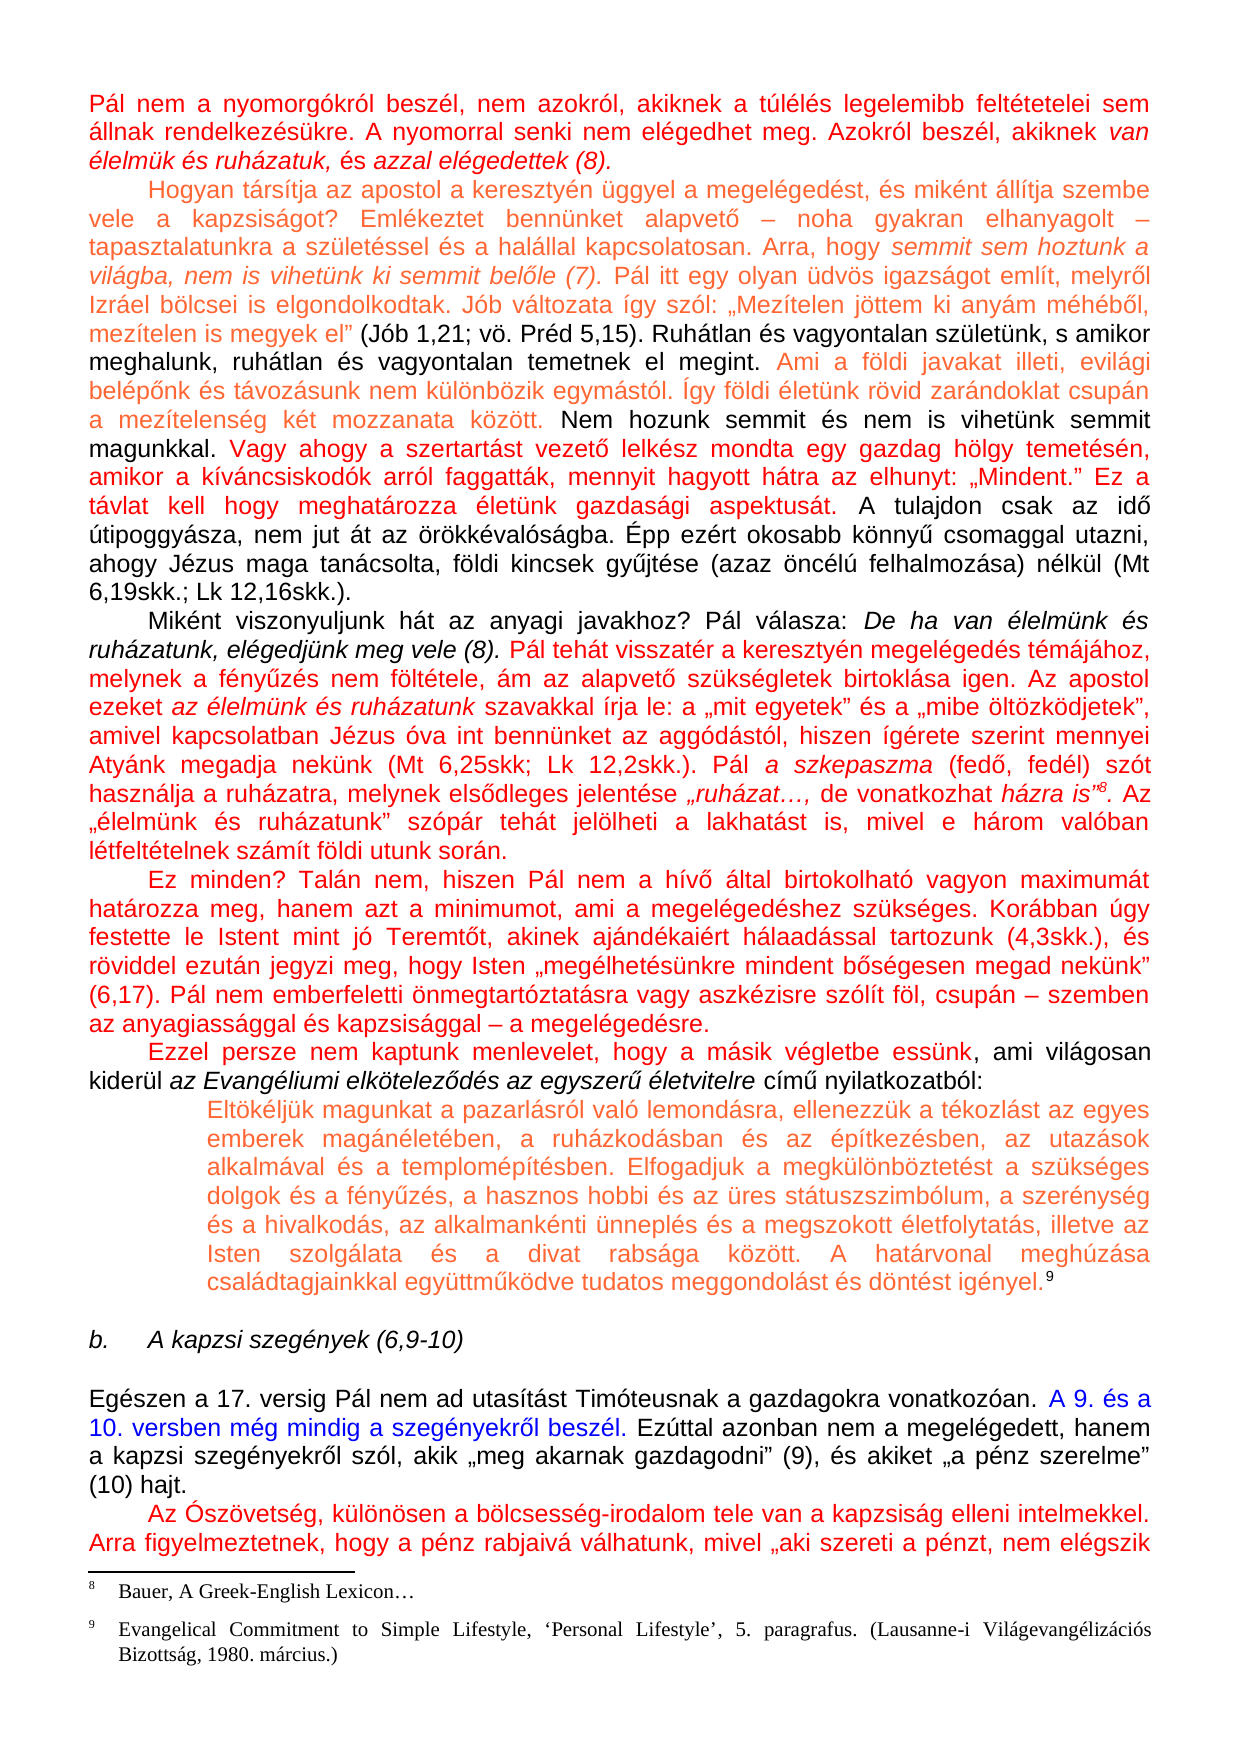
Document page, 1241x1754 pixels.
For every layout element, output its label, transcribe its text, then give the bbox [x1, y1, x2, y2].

text Bauer, A Greek-English Lexicon… [88, 1578, 1152, 1602]
text Eltökéljük magunkat a pazarlásról való lemondásra, ellenezzük a tékozlást az egyes emberek magánéletében, a ruházkodásban és az építkezésben, az utazások alkalmával és a templomépítésben. Elfogadjuk a megkülönböztetést a szükséges dolgok és a fényűzés, a hasznos hobbi és az üres státuszszimbólum, a szerénység és a hivalkodás, az alkalmankénti ünneplés és a megszokott életfolytatás, illetve az Isten szolgálata és a divat rabsága között. A határvonal meghúzása családtagjainkkal együttműködve tudatos meggondolást és döntést igényel. [207, 1095, 1152, 1296]
text Ezzel persze nem kaptunk menlevelet, hogy a másik végletbe essünk, ami világosan kiderül az Evangéliumi elköteleződés az egyszerű életvitelre című nyilatkozatból: [88, 1037, 1152, 1095]
text Pál nem a nyomorgókról beszél, nem azokról, akiknek a túlélés legelemibb feltétetelei sem állnak rendelkezésükre. A nyomorral senki nem elégedhet meg. Azokról beszél, akiknek van élelmük és ruházatuk, és azzal elégedettek (8). [88, 88, 1152, 175]
text Az Ószövetség, különösen a bölcsesség-irodalom tele van a kapzsiság elleni intelmekkel. Arra figyelmeztetnek, hogy a pénz rabjaivá válhatunk, mivel „aki szereti a pénzt, nem elégszik [88, 1499, 1152, 1556]
text Hogyan társítja az apostol a keresztyén üggyel a megelégedést, és miként állítja szembe vele a kapzsiságot? Emlékeztet bennünket alapvető – noha gyakran elhanyagolt – tapasztalatunkra a születéssel és a halállal kapcsolatosan. Arra, hogy semmit sem hoztunk a világba, nem is vihetünk ki semmit belőle (7). Pál itt egy olyan üdvös igazságot említ, melyről Izráel bölcsei is elgondolkodtak. Jób változata így szól: „Mezítelen jöttem ki anyám méhéből, mezítelen is megyek el” (Jób 1,21; vö. Préd 5,15). Ruhátlan és vagyontalan születünk, s amikor meghalunk, ruhátlan és vagyontalan temetnek el megint. Ami a földi javakat illeti, evilági belépőnk és távozásunk nem különbözik egymástól. Így földi életünk rövid zarándoklat csupán a mezítelenség két mozzanata között. Nem hozunk semmit és nem is vihetünk semmit magunkkal. Vagy ahogy a szertartást vezető lelkész mondta egy gazdag hölgy temetésén, amikor a kíváncsiskodók arról faggatták, mennyit hagyott hátra az elhunyt: „Mindent.” Ez a távlat kell hogy meghatározza életünk gazdasági aspektusát. A tulajdon csak az idő útipoggyásza, nem jut át az örökkévalóságba. Épp ezért okosabb könnyű csomaggal utazni, ahogy Jézus maga tanácsolta, földi kincsek gyűjtése (azaz öncélú felhalmozása) nélkül (Mt 6,19skk.; Lk 12,16skk.). [88, 175, 1152, 606]
text Evangelical Commitment to Simple Lifestyle, ‘Personal Lifestyle’, 5. paragrafus. (Lausanne‑i Világevangélizációs Bizottság, 1980. március.) [88, 1617, 1152, 1665]
text Egészen a 17. versig Pál nem ad utasítást Timóteusnak a gazdagokra vonatkozóan. A 9. és a 10. versben még mindig a szegényekről beszél. Ezúttal azonban nem a megelégedett, hanem a kapzsi szegényekről szól, akik „meg akarnak gazdagodni” (9), és akiket „a pénz szerelme” (10) hajt. [88, 1384, 1152, 1499]
text Miként viszonyuljunk hát az anyagi javakhoz? Pál válasza: De ha van élelmünk és ruházatunk, elégedjünk meg vele (8). Pál tehát visszatér a keresztyén megelégedés témájához, melynek a fényűzés nem föltétele, ám az alapvető szükségletek birtoklása igen. Az apostol ezeket az élelmünk és ruházatunk szavakkal írja le: a „mit egyetek” és a „mibe öltözködjetek”, amivel kapcsolatban Jézus óva int bennünket az aggódástól, hiszen ígérete szerint mennyei Atyánk megadja nekünk (Mt 6,25skk; Lk 12,2skk.). Pál a szkepaszma (fedő, fedél) szót használja a ruházatra, melynek elsődleges jelentése „ruházat…, de vonatkozhat házra is”. Az „élelmünk és ruházatunk” szópár tehát jelölheti a lakhatást is, mivel e három valóban létfeltételnek számít földi utunk során. [88, 606, 1152, 865]
text b. A kapzsi szegények (6,9-10) [88, 1326, 1152, 1354]
text Ez minden? Talán nem, hiszen Pál nem a hívő által birtokolható vagyon maximumát határozza meg, hanem azt a minimumot, ami a megelégedéshez szükséges. Korábban úgy festette le Istent mint jó Teremtőt, akinek ajándékaiért hálaadással tartozunk (4,3skk.), és röviddel ezután jegyzi meg, hogy Isten „megélhetésünkre mindent bőségesen megad nekünk” (6,17). Pál nem emberfeletti önmegtartóztatásra vagy aszkézisre szólít föl, csupán – szemben az anyagiassággal és kapzsisággal – a megelégedésre. [88, 865, 1152, 1037]
